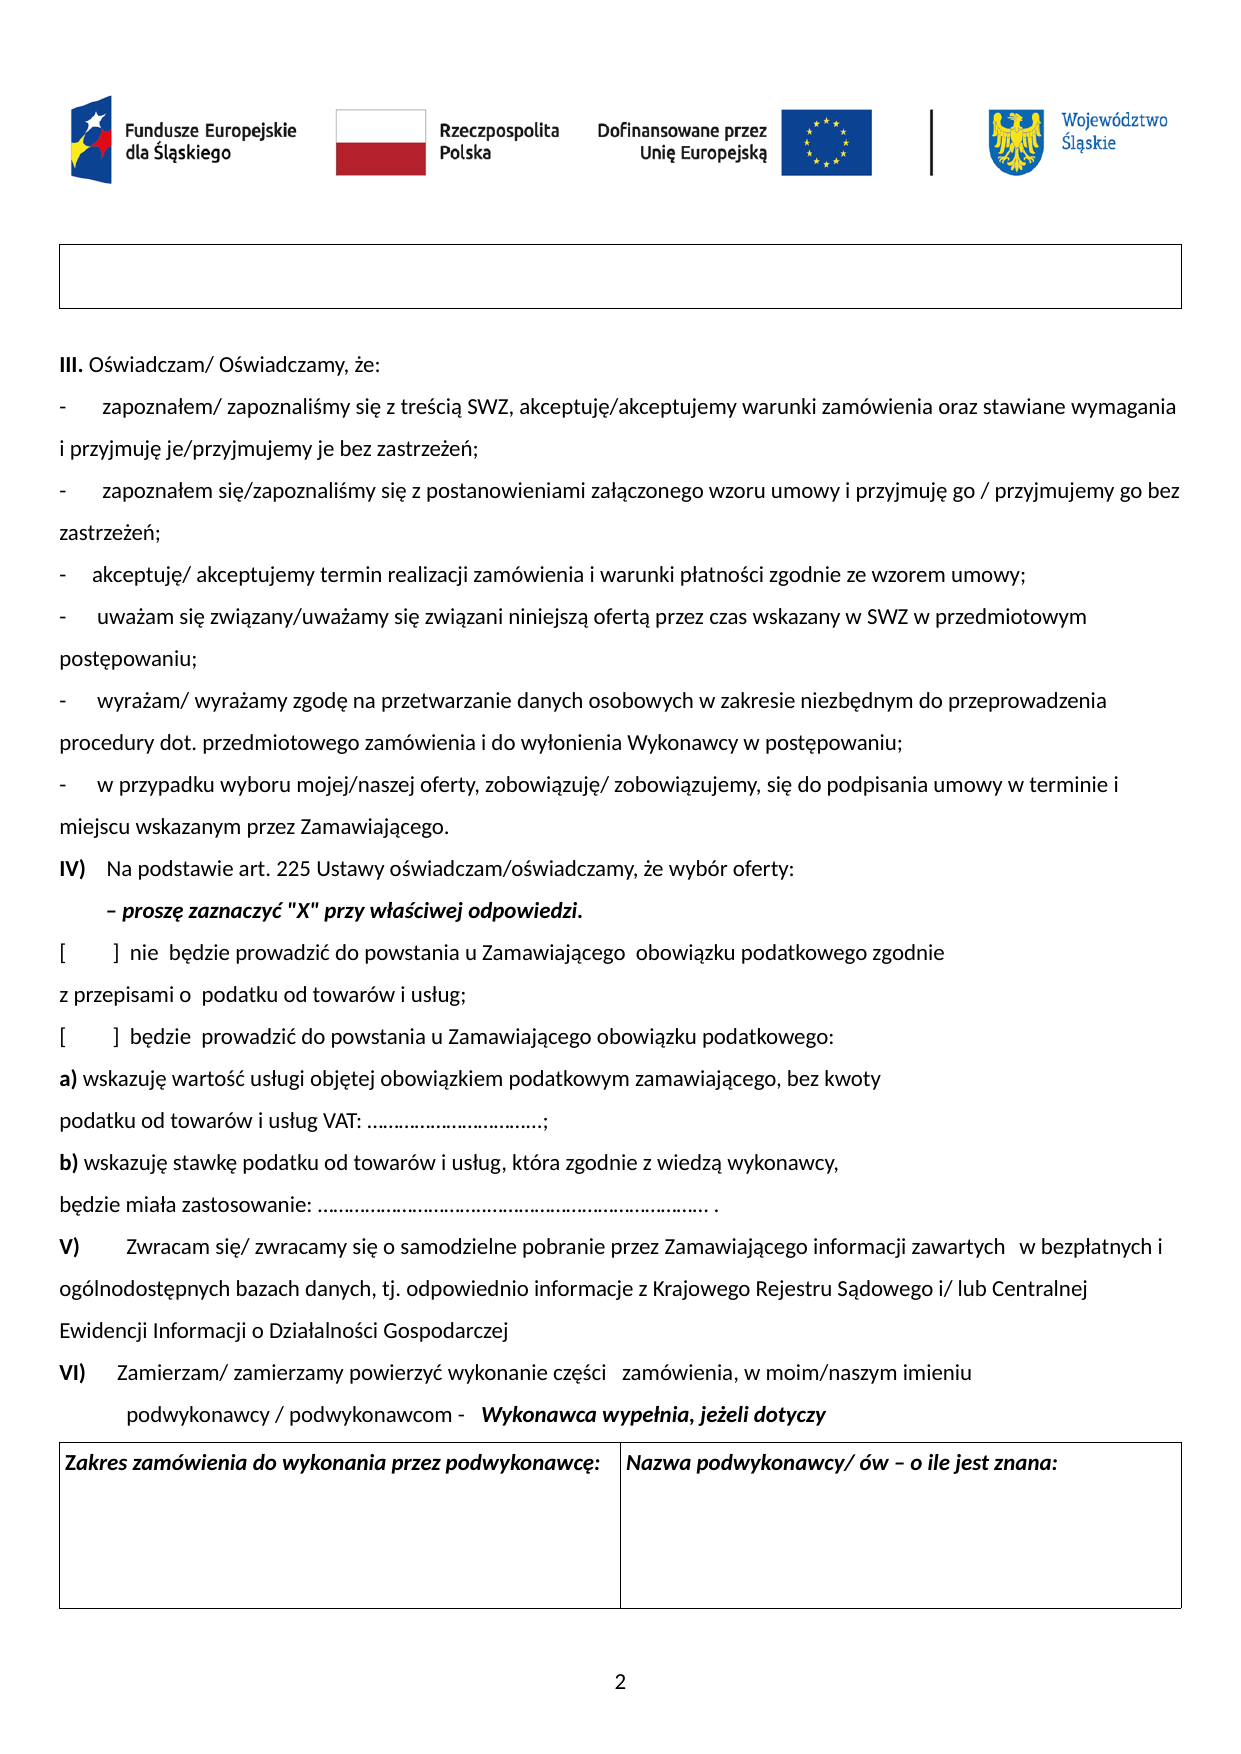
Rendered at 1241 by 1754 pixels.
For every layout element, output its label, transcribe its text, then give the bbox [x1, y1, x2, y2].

text [ ] nie będzie prowadzić do powstania u Zamawiającego obowiązku podatkowego zgodnie [59, 938, 1181, 966]
text - wyrażam/ wyrażamy zgodę na przetwarzanie danych osobowych w zakresie niezbędnym do przeprowadzenia procedury dot. przedmiotowego zamówienia i do wyłonienia Wykonawcy w postępowaniu; [59, 686, 1181, 756]
text podwykonawcy / podwykonawcom - Wykonawca wypełnia, jeżeli dotyczy [59, 1400, 1181, 1428]
table_header Zakres zamówienia do wykonania przez podwykonawcę: [60, 1443, 620, 1607]
table_header Nazwa podwykonawcy/ ów – o ile jest znana: [621, 1443, 1181, 1607]
text VI) Zamierzam/ zamierzamy powierzyć wykonanie części zamówienia, w moim/naszym imieniu [59, 1358, 1181, 1386]
table_cell [60, 245, 1181, 308]
text - w przypadku wyboru mojej/naszej oferty, zobowiązuję/ zobowiązujemy, się do podpisania umowy w terminie i miejscu wskazanym przez Zamawiającego. [59, 770, 1181, 840]
text z przepisami o podatku od towarów i usług; [59, 980, 1181, 1008]
text będzie miała zastosowanie: …………………………..…………………………………… . [59, 1190, 1181, 1218]
text – proszę zaznaczyć "X" przy właściwej odpowiedzi. [59, 896, 1181, 924]
text [ ] będzie prowadzić do powstania u Zamawiającego obowiązku podatkowego: [59, 1022, 1181, 1050]
text a) wskazuję wartość usługi objętej obowiązkiem podatkowym zamawiającego, bez kwoty [59, 1064, 1181, 1092]
text V) Zwracam się/ zwracamy się o samodzielne pobranie przez Zamawiającego informacji zawartych w bezpłatnych i ogólnodostępnych bazach danych, tj. odpowiednio informacje z Krajowego Rejestru Sądowego i/ lub Centralnej Ewidencji Informacji o Działalności Gospodarczej [59, 1232, 1181, 1344]
text - zapoznałem się/zapoznaliśmy się z postanowieniami załączonego wzoru umowy i przyjmuję go / przyjmujemy go bez zastrzeżeń; [59, 476, 1181, 546]
text b) wskazuję stawkę podatku od towarów i usług, która zgodnie z wiedzą wykonawcy, [59, 1148, 1181, 1176]
text IV) Na podstawie art. 225 Ustawy oświadczam/oświadczamy, że wybór oferty: [59, 854, 1181, 882]
text - zapoznałem/ zapoznaliśmy się z treścią SWZ, akceptuję/akceptujemy warunki zamówienia oraz stawiane wymagania i przyjmuję je/przyjmujemy je bez zastrzeżeń; [59, 392, 1181, 462]
text - akceptuję/ akceptujemy termin realizacji zamówienia i warunki płatności zgodnie ze wzorem umowy; [59, 560, 1181, 588]
text III. Oświadczam/ Oświadczamy, że: [59, 350, 1181, 378]
text podatku od towarów i usług VAT: …………………………...; [59, 1106, 1181, 1134]
text - uważam się związany/uważamy się związani niniejszą ofertą przez czas wskazany w SWZ w przedmiotowym postępowaniu; [59, 602, 1181, 672]
